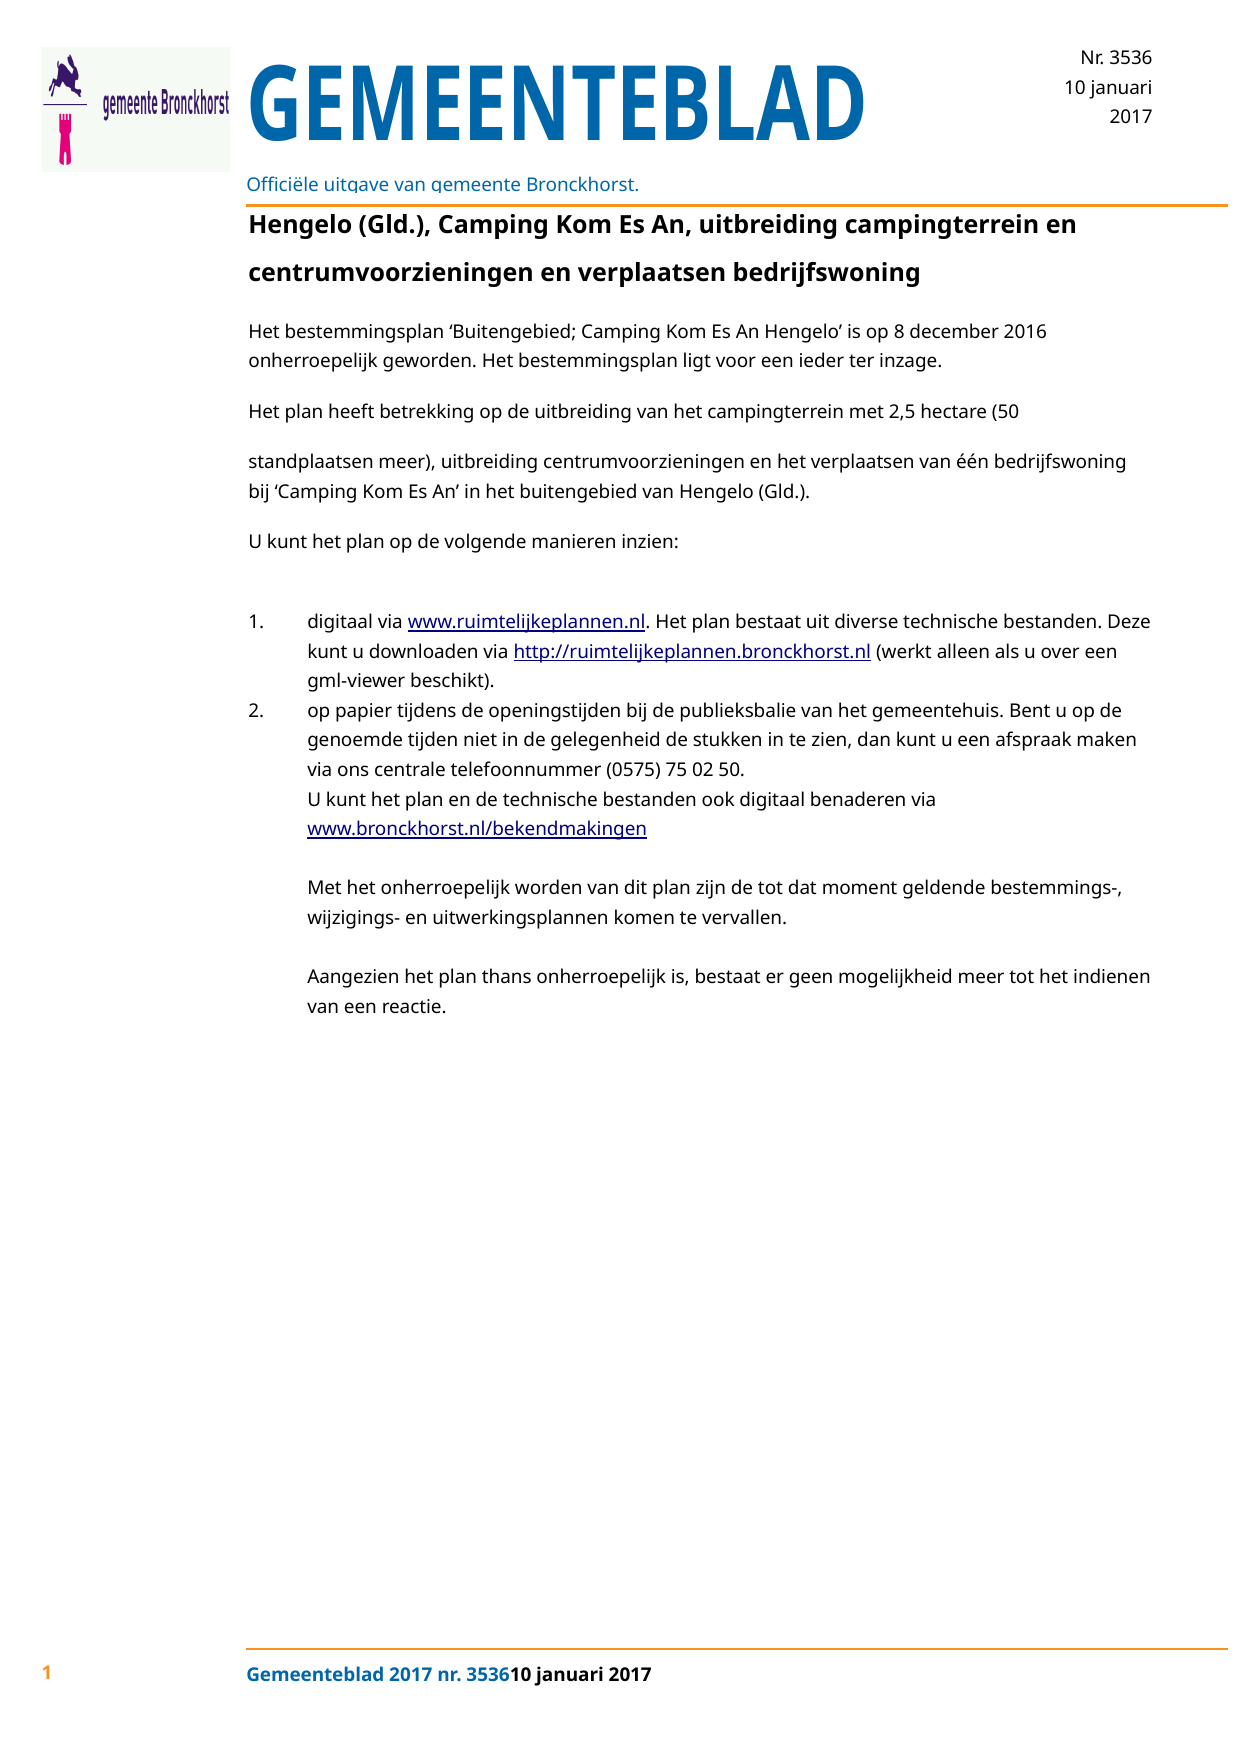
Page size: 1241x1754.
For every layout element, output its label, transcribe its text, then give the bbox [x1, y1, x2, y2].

text Het bestemmingsplan ‘Buitengebied; Camping Kom Es An Hengelo’ is op 8 december 2016 onherroepelijk geworden. Het bestemmingsplan ligt voor een ieder ter inzage. [248, 318, 1152, 373]
list op papier tijdens de openingstijden bij de publieksbalie van het gemeentehuis. Bent u op de genoemde tijden niet in de gelegenheid de stukken in te zien, dan kunt u een afspraak maken via ons centrale telefoonnummer (0575) 75 02 50. [248, 697, 1152, 782]
text U kunt het plan op de volgende manieren inzien: [248, 528, 1152, 554]
text Hengelo (Gld.), Camping Kom Es An, uitbreiding campingterrein en centrumvoorzieningen en verplaatsen bedrijfswoning [248, 207, 1152, 288]
text standplaatsen meer), uitbreiding centrumvoorzieningen en het verplaatsen van één bedrijfswoning bij ‘Camping Kom Es An’ in het buitengebied van Hengelo (Gld.). [248, 448, 1152, 504]
list Met het onherroepelijk worden van dit plan zijn de tot dat moment geldende bestemmings-, wijzigings- en uitwerkingsplannen komen te vervallen. [248, 874, 1152, 930]
picture [41, 47, 231, 172]
list digitaal via www.ruimtelijkeplannen.nl. Het plan bestaat uit diverse technische bestanden. Deze kunt u downloaden via http://ruimtelijkeplannen.bronckhorst.nl (werkt alleen als u over een gml-viewer beschikt). [248, 608, 1152, 693]
list Aangezien het plan thans onherroepelijk is, bestaat er geen mogelijkheid meer tot het indienen van een reactie. [248, 963, 1152, 1019]
list U kunt het plan en de technische bestanden ook digitaal benaderen via www.bronckhorst.nl/bekendmakingen [248, 786, 1152, 841]
text Het plan heeft betrekking op de uitbreiding van het campingterrein met 2,5 hectare (50 [248, 398, 1152, 424]
